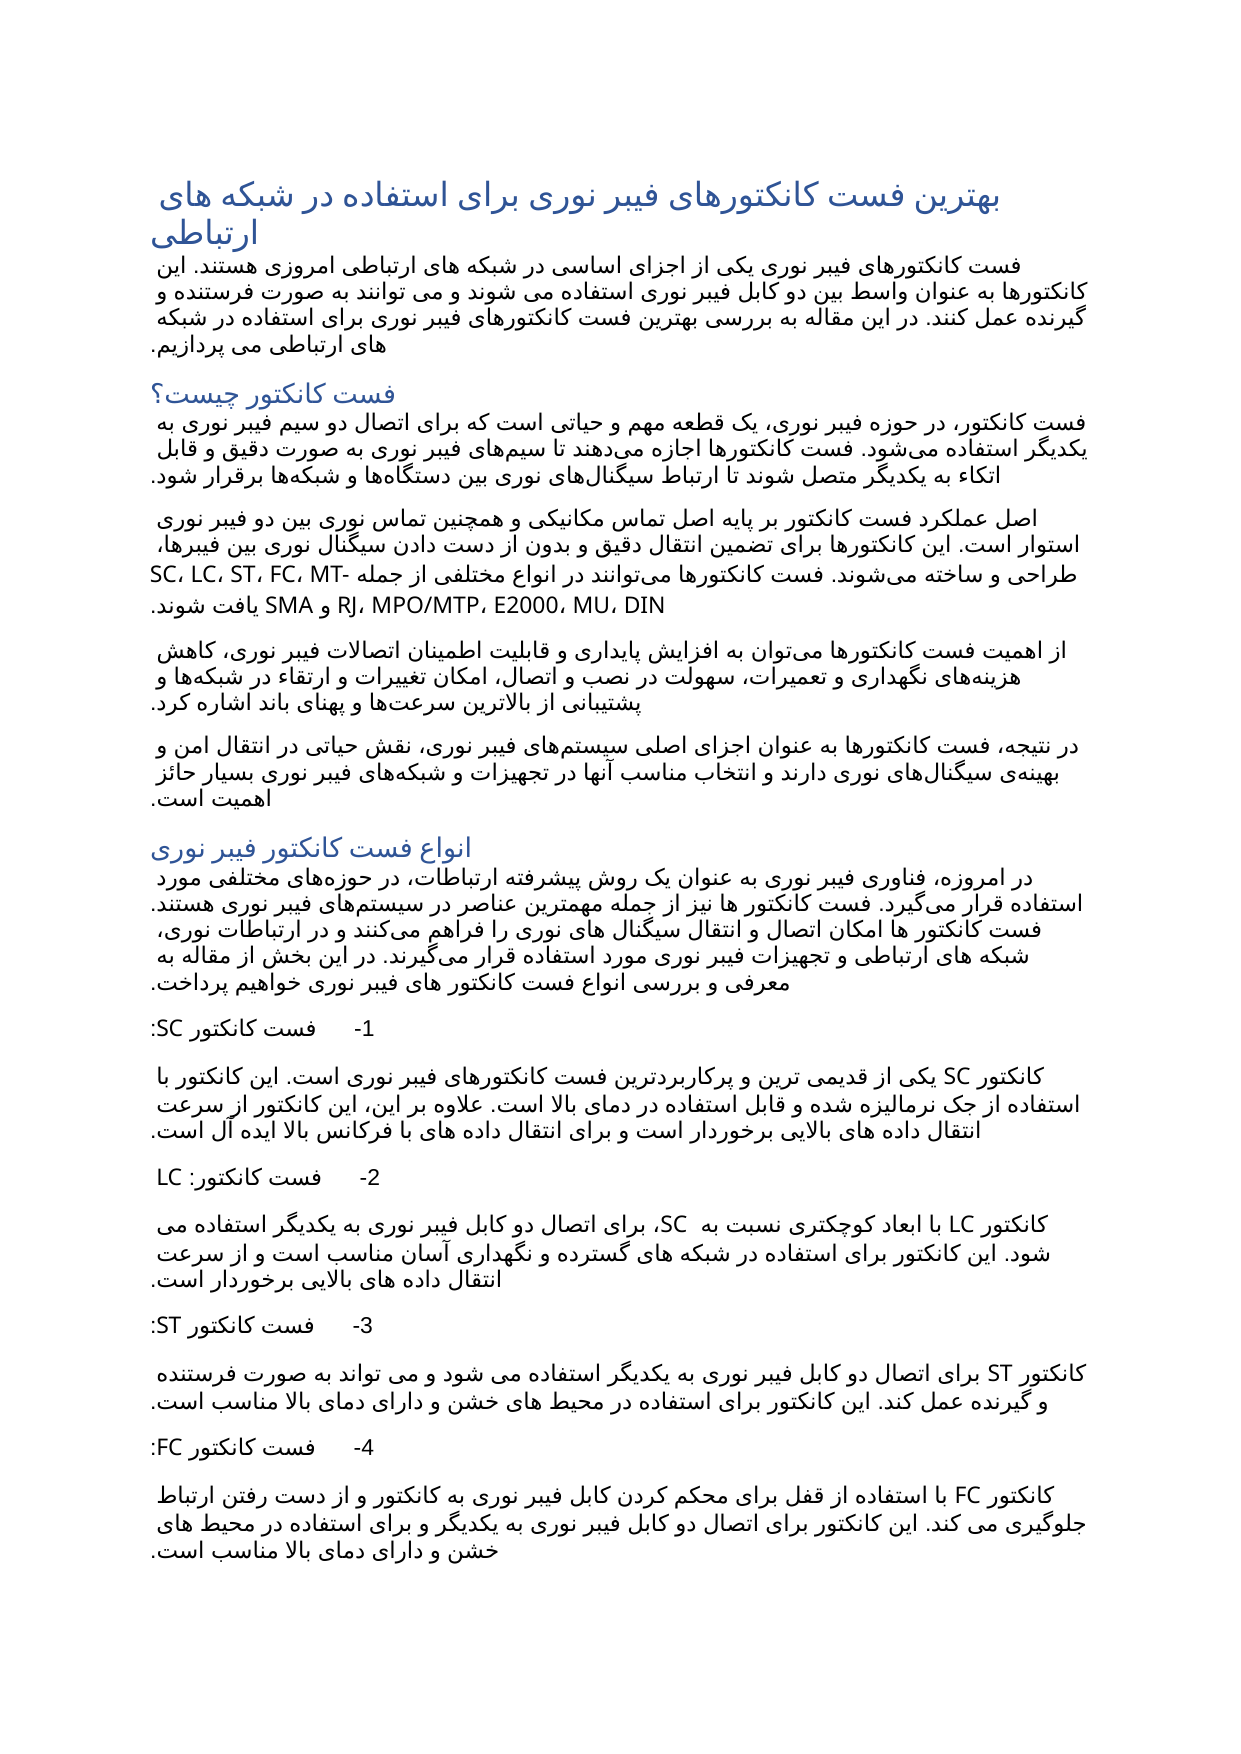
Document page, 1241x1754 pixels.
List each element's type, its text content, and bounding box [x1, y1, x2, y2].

list فست کانکتور SC: [150, 1012, 1053, 1043]
text فست کانکتورهای فیبر نوری یکی از اجزای اساسی در شبکه های ارتباطی امروزی هستند. این کانکتورها به عنوان واسط بین دو کابل فیبر نوری استفاده می شوند و می توانند به صورت فرستنده و گیرنده عمل کنند. در این مقاله به بررسی بهترین فست کانکتورهای فیبر نوری برای استفاده در شبکه های ارتباطی می پردازیم. [150, 252, 1090, 357]
text اصل عملکرد فست کانکتور بر پایه اصل تماس مکانیکی و همچنین تماس نوری بین دو فیبر نوری استوار است. این کانکتورها برای تضمین انتقال دقیق و بدون از دست دادن سیگنال نوری بین فیبرها، طراحی و ساخته می‌شوند. فست کانکتورها می‌توانند در انواع مختلفی از جمله SC، LC، ST، FC، MT-RJ، MPO/MTP، E2000، MU، DIN و SMA یافت شوند. [150, 505, 1090, 620]
text کانکتور LC با ابعاد کوچکتری نسبت به SC، برای اتصال دو کابل فیبر نوری به یکدیگر استفاده می شود. این کانکتور برای استفاده در شبکه های گسترده و نگهداری آسان مناسب است و از سرعت انتقال داده های بالایی برخوردار است. [150, 1208, 1090, 1292]
text کانکتور ST برای اتصال دو کابل فیبر نوری به یکدیگر استفاده می شود و می تواند به صورت فرستنده و گیرنده عمل کند. این کانکتور برای استفاده در محیط های خشن و دارای دمای بالا مناسب است. [150, 1357, 1090, 1414]
text در امروزه، فناوری فیبر نوری به عنوان یک روش پیشرفته ارتباطات، در حوزه‌های مختلفی مورد استفاده قرار می‌گیرد. فست کانکتور ها نیز از جمله مهمترین عناصر در سیستم‌های فیبر نوری هستند. فست کانکتور ها امکان اتصال و انتقال سیگنال های نوری را فراهم می‌کنند و در ارتباطات نوری، شبکه های ارتباطی و تجهیزات فیبر نوری مورد استفاده قرار می‌گیرند. در این بخش از مقاله به معرفی و بررسی انواع فست کانکتور های فیبر نوری خواهیم پرداخت. [150, 863, 1090, 995]
list فست کانکتور: LC [150, 1160, 1053, 1192]
text فست کانکتور، در حوزه فیبر نوری، یک قطعه مهم و حیاتی است که برای اتصال دو سیم فیبر نوری به یکدیگر استفاده می‌شود. فست کانکتورها اجازه می‌دهند تا سیم‌های فیبر نوری به صورت دقیق و قابل اتکاء به یکدیگر متصل شوند تا ارتباط سیگنال‌های نوری بین دستگاه‌ها و شبکه‌ها برقرار شود. [150, 409, 1090, 488]
subtitle بهترین فست کانکتورهای فیبر نوری برای استفاده در شبکه های ارتباطی [150, 175, 1090, 252]
text کانکتور SC یکی از قدیمی ترین و پرکاربردترین فست کانکتورهای فیبر نوری است. این کانکتور با استفاده از جک نرمالیزه شده و قابل استفاده در دمای بالا است. علاوه بر این، این کانکتور از سرعت انتقال داده های بالایی برخوردار است و برای انتقال داده های با فرکانس بالا ایده آل است. [150, 1060, 1090, 1144]
list فست کانکتور FC: [150, 1431, 1053, 1462]
text در نتیجه، فست کانکتورها به عنوان اجزای اصلی سیستم‌های فیبر نوری، نقش حیاتی در انتقال امن و بهینه‌ی سیگنال‌های نوری دارند و انتخاب مناسب آنها در تجهیزات و شبکه‌های فیبر نوری بسیار حائز اهمیت است. [150, 732, 1090, 811]
subtitle انواع فست کانکتور فیبر نوری [150, 832, 1090, 863]
list فست کانکتور ST: [150, 1309, 1053, 1340]
text کانکتور FC با استفاده از قفل برای محکم کردن کابل فیبر نوری به کانکتور و از دست رفتن ارتباط جلوگیری می کند. این کانکتور برای اتصال دو کابل فیبر نوری به یکدیگر و برای استفاده در محیط های خشن و دارای دمای بالا مناسب است. [150, 1479, 1090, 1563]
subtitle فست کانکتور چیست؟ [150, 378, 1090, 409]
text از اهمیت فست کانکتورها می‌توان به افزایش پایداری و قابلیت اطمینان اتصالات فیبر نوری، کاهش هزینه‌های نگهداری و تعمیرات، سهولت در نصب و اتصال، امکان تغییرات و ارتقاء در شبکه‌ها و پشتیبانی از بالاترین سرعت‌ها و پهنای باند اشاره کرد. [150, 637, 1090, 716]
